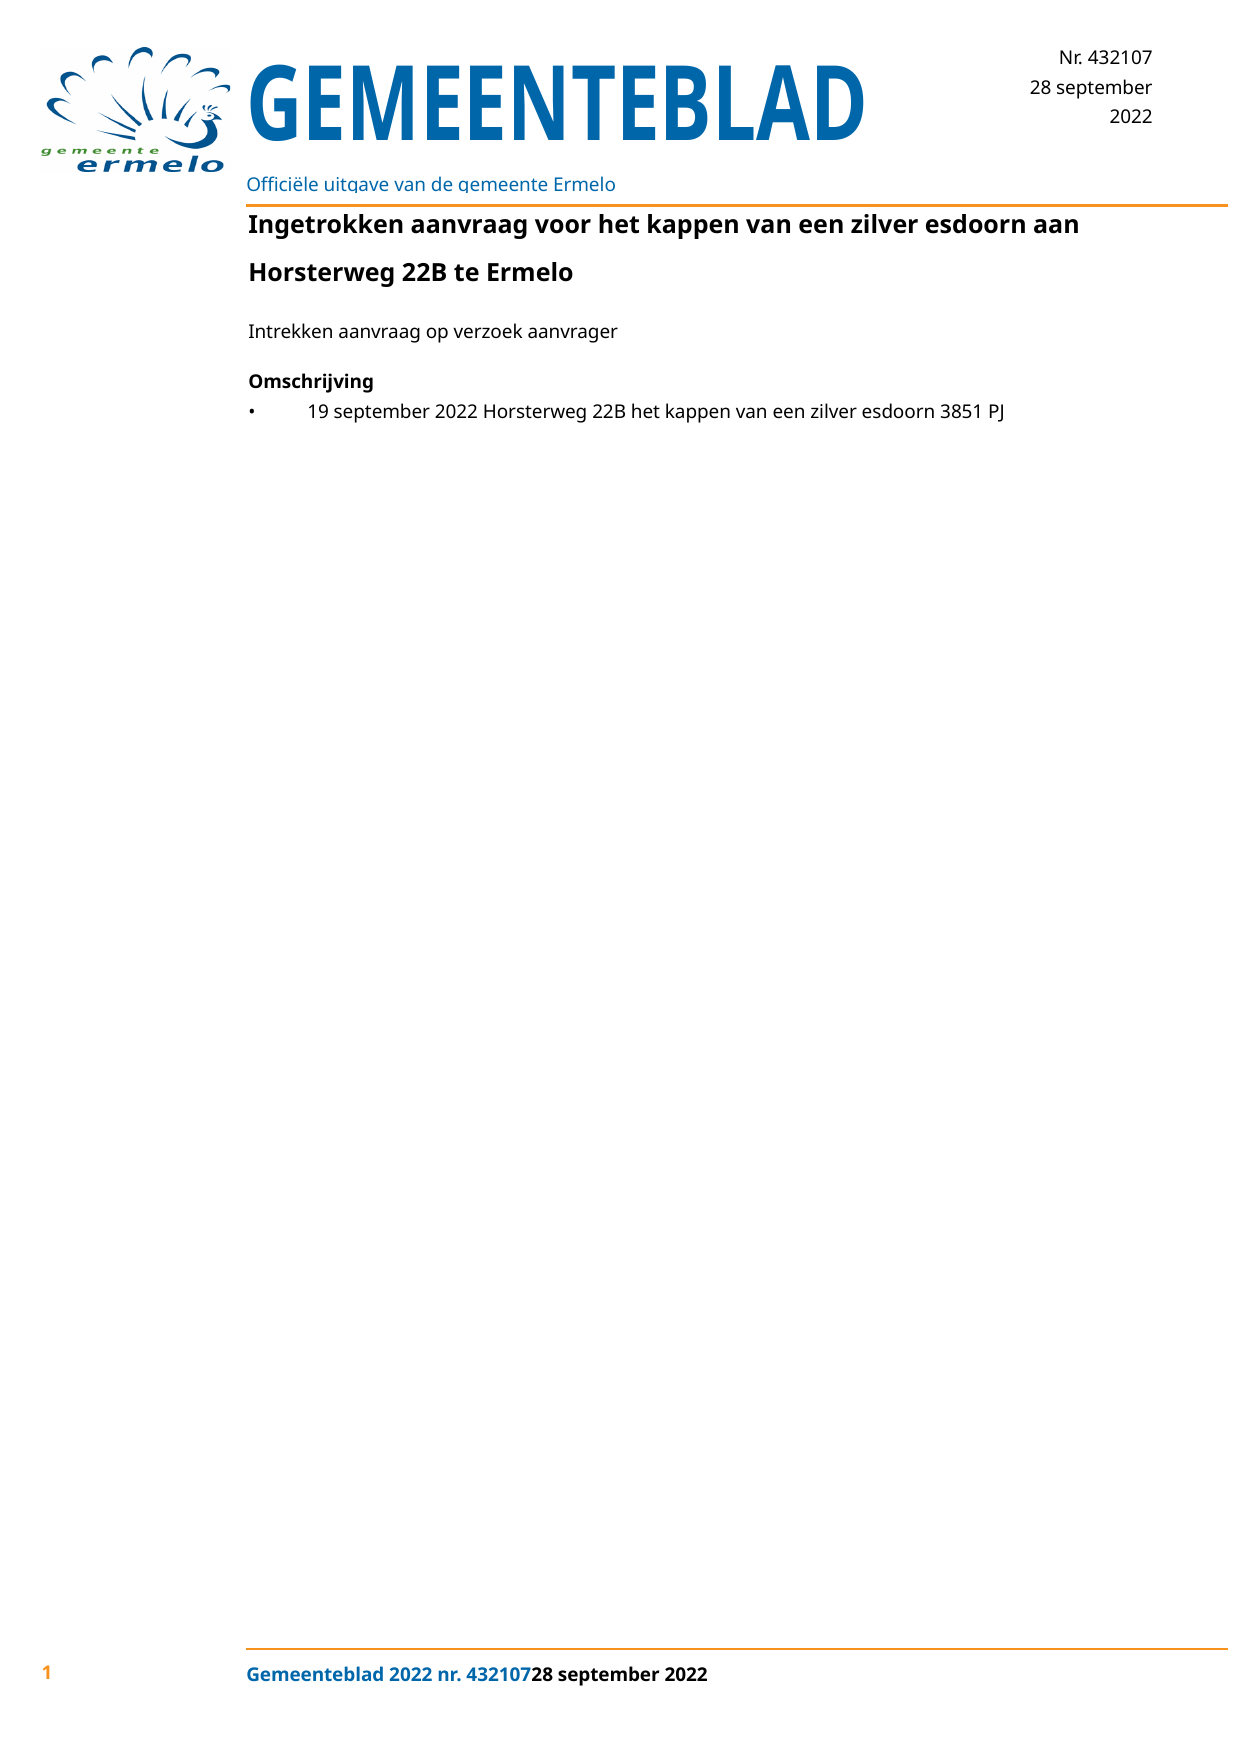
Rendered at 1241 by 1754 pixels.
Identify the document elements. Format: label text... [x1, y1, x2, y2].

text Intrekken aanvraag op verzoek aanvrager [248, 318, 1152, 344]
list 19 september 2022 Horsterweg 22B het kappen van een zilver esdoorn 3851 PJ [248, 398, 1152, 424]
text Ingetrokken aanvraag voor het kappen van een zilver esdoorn aan Horsterweg 22B te Ermelo [248, 207, 1152, 288]
text Omschrijving [248, 368, 1152, 394]
picture [41, 47, 231, 172]
